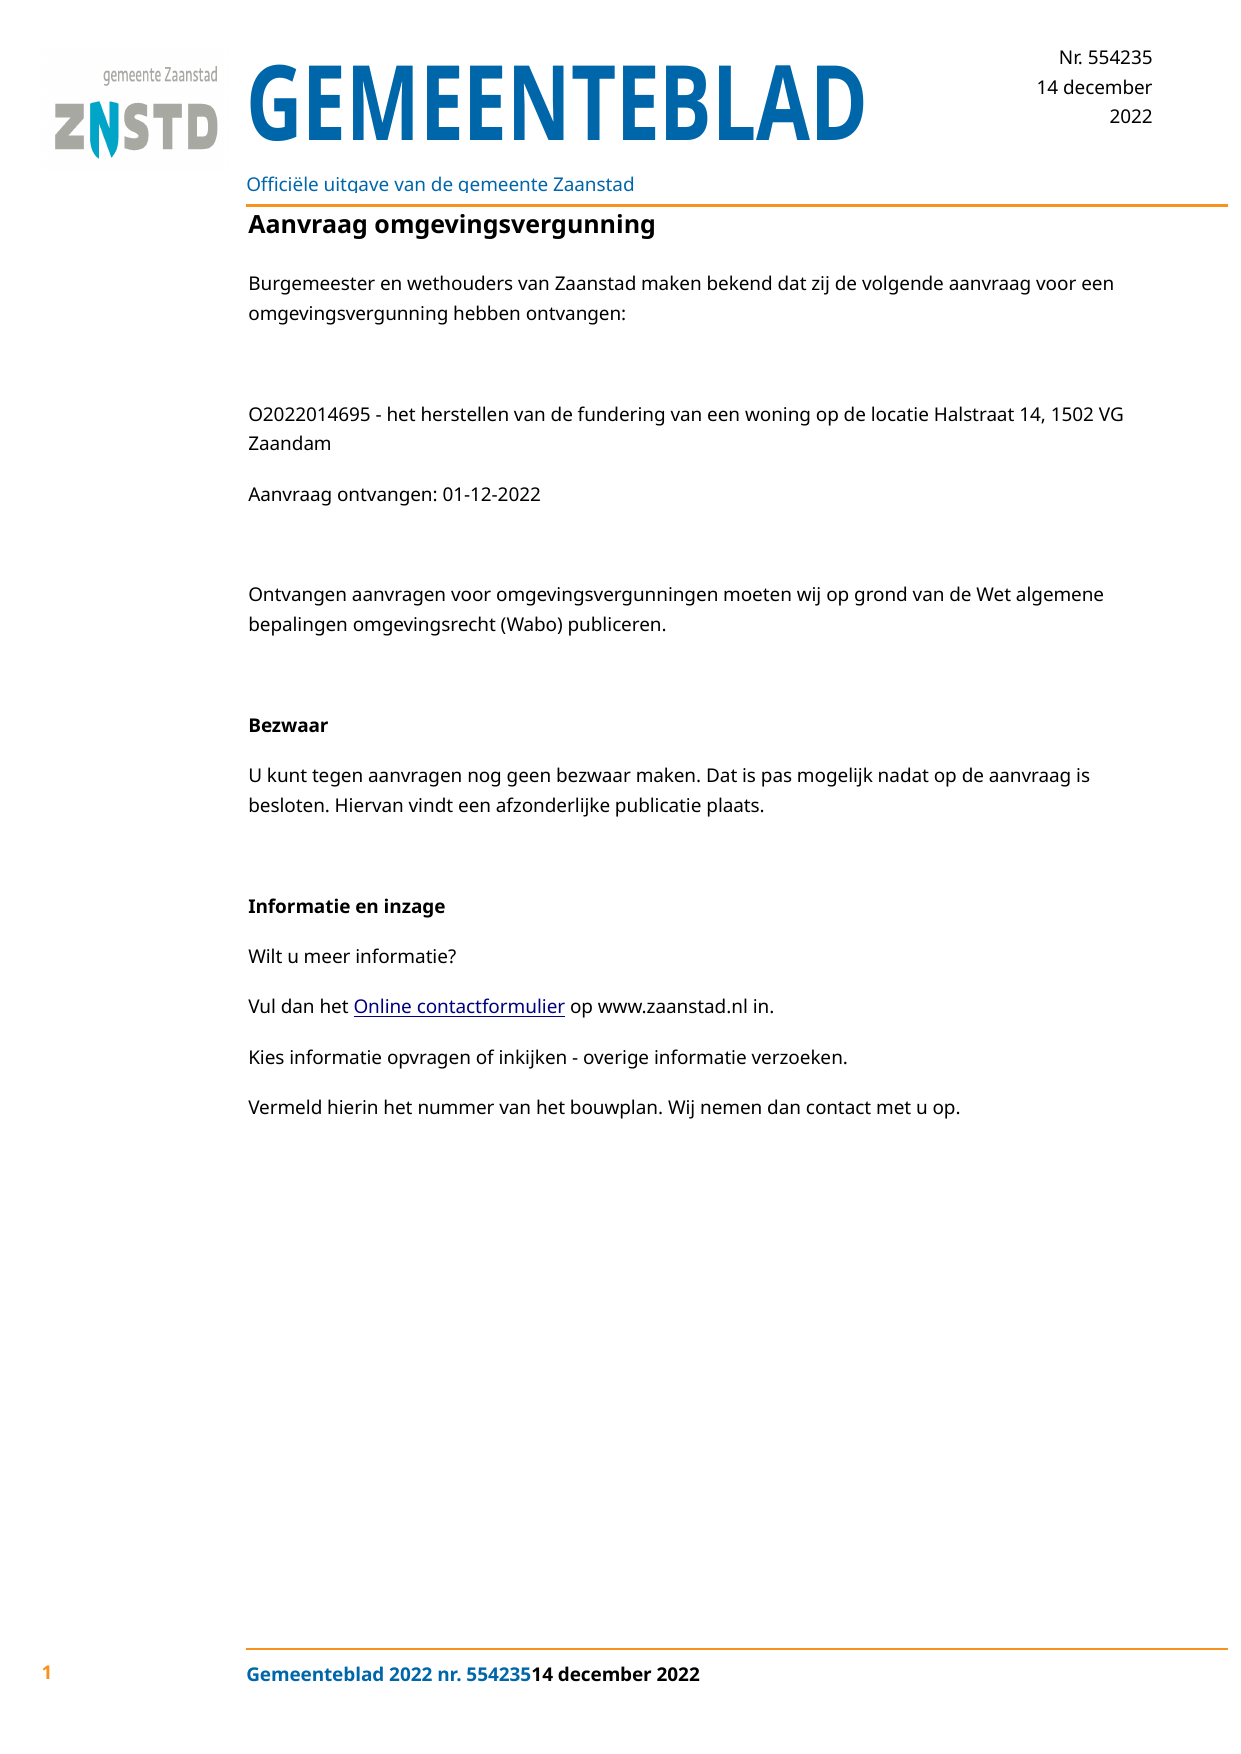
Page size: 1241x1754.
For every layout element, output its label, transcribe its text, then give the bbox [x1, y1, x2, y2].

text Informatie en inzage [248, 893, 1152, 918]
picture [41, 47, 231, 172]
text Vul dan het Online contactformulier op www.zaanstad.nl in. [248, 994, 1152, 1019]
text O2022014695 - het herstellen van de fundering van een woning op de locatie Halstraat 14, 1502 VG Zaandam [248, 401, 1152, 456]
text Aanvraag ontvangen: 01-12-2022 [248, 481, 1152, 506]
text Kies informatie opvragen of inkijken - overige informatie verzoeken. [248, 1044, 1152, 1070]
text U kunt tegen aanvragen nog geen bezwaar maken. Dat is pas mogelijk nadat op de aanvraag is besloten. Hiervan vindt een afzonderlijke publicatie plaats. [248, 762, 1152, 818]
text Bezwaar [248, 712, 1152, 738]
text Vermeld hierin het nummer van het bouwplan. Wij nemen dan contact met u op. [248, 1094, 1152, 1120]
text Aanvraag omgevingsvergunning [248, 207, 1152, 241]
text Burgemeester en wethouders van Zaanstad maken bekend dat zij de volgende aanvraag voor een omgevingsvergunning hebben ontvangen: [248, 270, 1152, 326]
text Ontvangen aanvragen voor omgevingsvergunningen moeten wij op grond van de Wet algemene bepalingen omgevingsrecht (Wabo) publiceren. [248, 582, 1152, 637]
text Wilt u meer informatie? [248, 943, 1152, 969]
